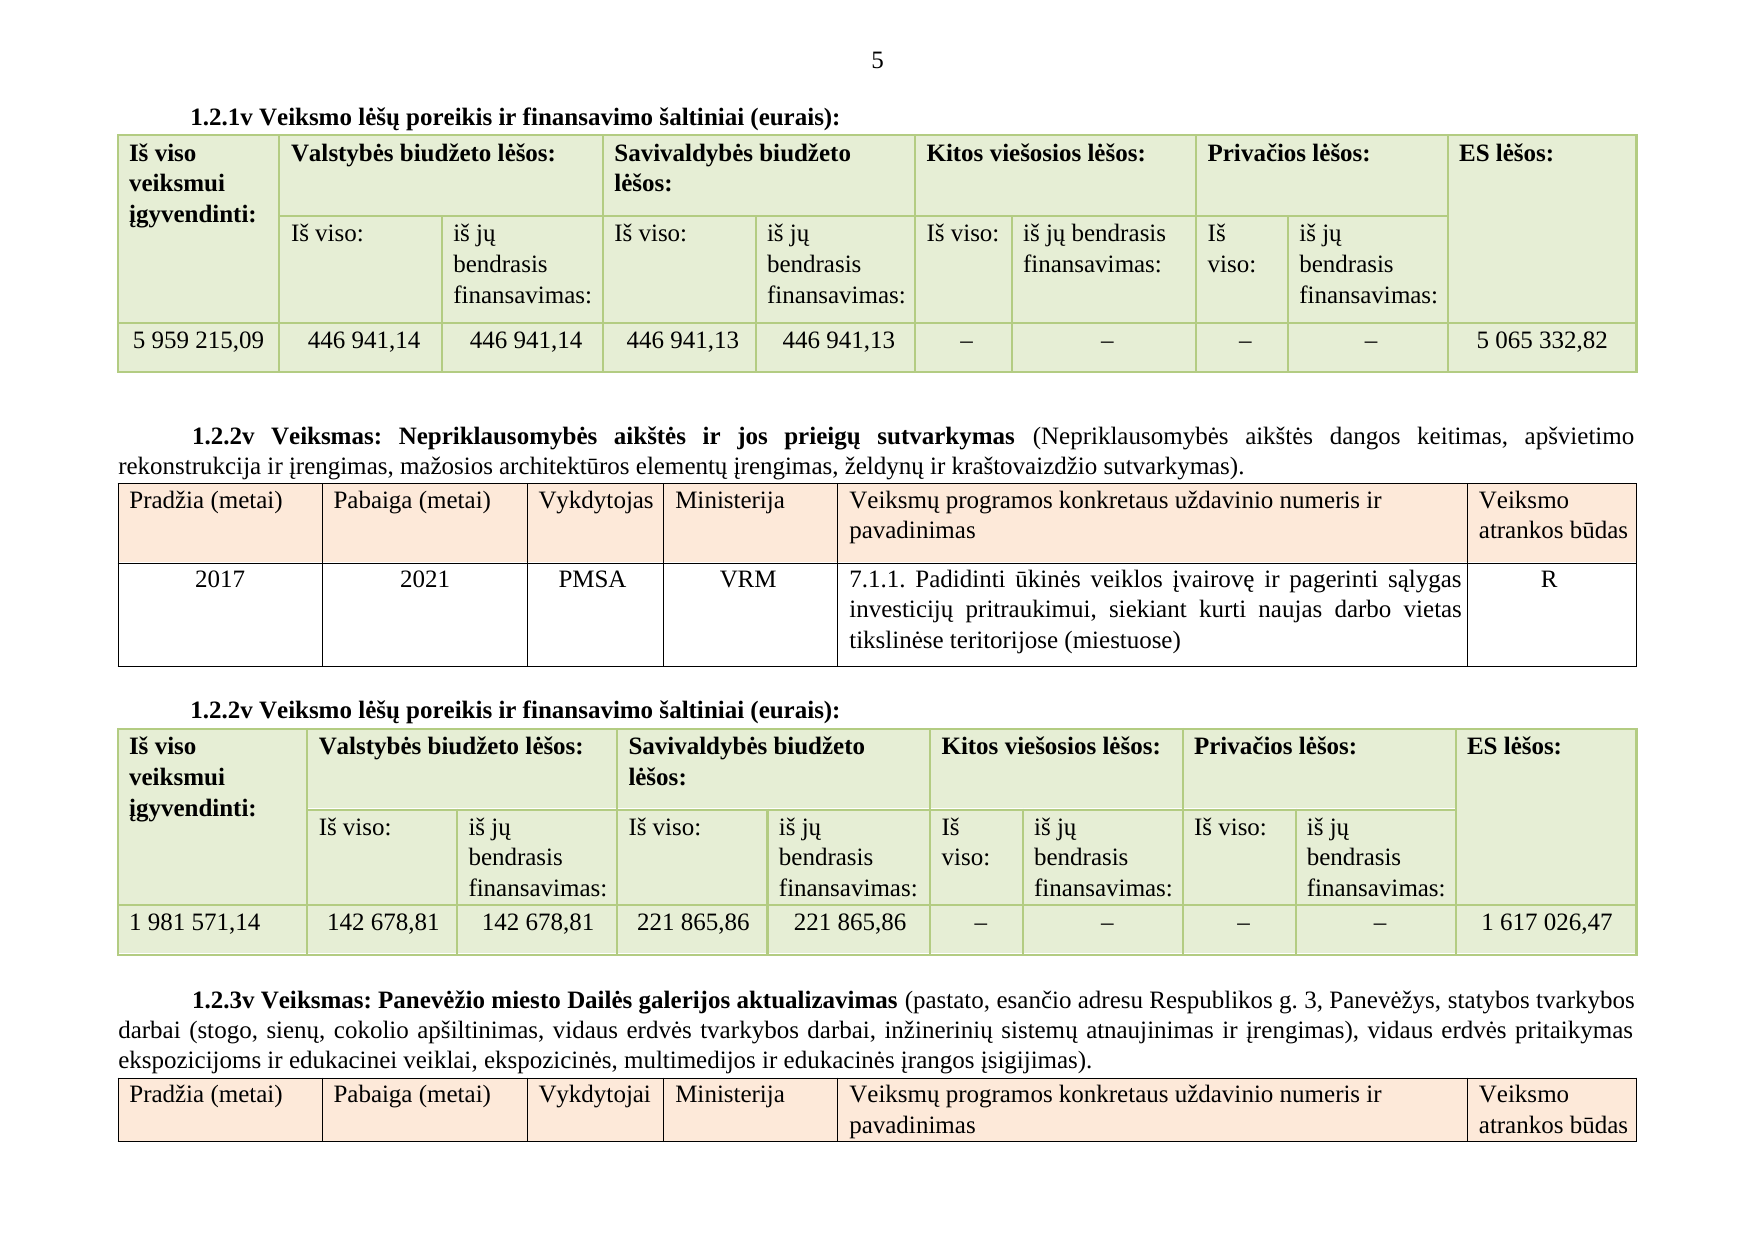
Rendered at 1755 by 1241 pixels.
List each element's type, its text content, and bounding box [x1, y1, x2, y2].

table_header Pabaiga (metai) [323, 484, 527, 562]
table_header ES lėšos: [1449, 136, 1635, 322]
table_cell iš jų bendrasis finansavimas: [443, 217, 602, 322]
table_header Ministerija [664, 1079, 837, 1141]
table_header Iš viso veiksmui įgyvendinti: [119, 730, 306, 904]
table_header Vykdytojai [528, 1079, 663, 1141]
table_cell 221 865,86 [769, 906, 929, 953]
table_cell – [916, 324, 1011, 371]
table_cell 2021 [323, 564, 527, 666]
table_header Privačios lėšos: [1197, 136, 1447, 215]
table_cell 7.1.1. Padidinti ūkinės veiklos įvairovę ir pagerinti sąlygas investicijų pritraukimui, siekiant kurti naujas darbo vietas tikslinėse teritorijose (miestuose) [838, 564, 1467, 666]
text 1.2.1v Veiksmo lėšų poreikis ir finansavimo šaltiniai (eurais): [190, 102, 1636, 131]
table_header Privačios lėšos: [1184, 730, 1455, 808]
table_header Savivaldybės biudžeto lėšos: [604, 136, 914, 215]
table_cell – [1013, 324, 1195, 371]
text 1.2.2v Veiksmas: Nepriklausomybės aikštės ir jos prieigų sutvarkymas (Nepriklausomybės aikštės dangos keitimas, apšvietimo rekonstrukcija ir įrengimas, mažosios architektūros elementų įrengimas, želdynų ir kraštovaizdžio sutvarkymas). [118, 421, 1635, 479]
table_header ES lėšos: [1457, 730, 1635, 904]
table_cell iš jų bendrasis finansavimas: [757, 217, 914, 322]
table_cell Iš viso: [308, 811, 456, 904]
table_header Valstybės biudžeto lėšos: [280, 136, 602, 215]
table_header Valstybės biudžeto lėšos: [308, 730, 616, 808]
table_cell iš jų bendrasis finansavimas: [1024, 811, 1182, 904]
table_cell R [1468, 564, 1636, 666]
table_cell Iš viso: [1197, 217, 1287, 322]
table_cell 142 678,81 [458, 906, 616, 953]
table_cell – [1197, 324, 1287, 371]
table_header Ministerija [664, 484, 837, 562]
table_cell iš jų bendrasis finansavimas: [1013, 217, 1195, 322]
table_cell iš jų bendrasis finansavimas: [1289, 217, 1447, 322]
text 1.2.2v Veiksmo lėšų poreikis ir finansavimo šaltiniai (eurais): [190, 696, 1636, 724]
table_header Pradžia (metai) [119, 1079, 322, 1141]
table_header Veiksmų programos konkretaus uždavinio numeris ir pavadinimas [838, 1079, 1467, 1141]
table_cell 446 941,13 [757, 324, 914, 371]
table_header Pradžia (metai) [119, 484, 322, 562]
table_cell – [1289, 324, 1447, 371]
table_cell Iš viso: [604, 217, 755, 322]
table_header Veiksmo atrankos būdas [1468, 484, 1636, 562]
table_header Pabaiga (metai) [323, 1079, 527, 1141]
table_cell PMSA [528, 564, 663, 666]
table_cell 142 678,81 [308, 906, 456, 953]
table_cell 5 959 215,09 [119, 324, 278, 371]
table_cell – [1024, 906, 1182, 953]
table_cell 1 617 026,47 [1457, 906, 1635, 953]
table_header Veiksmo atrankos būdas [1468, 1079, 1636, 1141]
table_cell iš jų bendrasis finansavimas: [458, 811, 616, 904]
table_header Iš viso veiksmui įgyvendinti: [119, 136, 278, 322]
text 1.2.3v Veiksmas: Panevėžio miesto Dailės galerijos aktualizavimas (pastato, esančio adresu Respublikos g. 3, Panevėžys, statybos tvarkybos darbai (stogo, sienų, cokolio apšiltinimas, vidaus erdvės tvarkybos darbai, inžinerinių sistemų atnaujinimas ir įrengimas), vidaus erdvės pritaikymas ekspozicijoms ir edukacinei veiklai, ekspozicinės, multimedijos ir edukacinės įrangos įsigijimas). [118, 985, 1635, 1074]
table_cell Iš viso: [618, 811, 766, 904]
table_cell Iš viso: [1184, 811, 1295, 904]
table_cell 221 865,86 [618, 906, 766, 953]
table_cell iš jų bendrasis finansavimas: [1297, 811, 1455, 904]
table_cell iš jų bendrasis finansavimas: [769, 811, 929, 904]
table_cell 446 941,14 [280, 324, 441, 371]
table_cell – [931, 906, 1022, 953]
table_cell 446 941,13 [604, 324, 755, 371]
table_header Savivaldybės biudžeto lėšos: [618, 730, 929, 808]
table_cell 1 981 571,14 [119, 906, 306, 953]
table_cell 446 941,14 [443, 324, 602, 371]
table_header Veiksmų programos konkretaus uždavinio numeris ir pavadinimas [838, 484, 1467, 562]
table_cell – [1184, 906, 1295, 953]
table_cell – [1297, 906, 1455, 953]
table_cell 2017 [119, 564, 322, 666]
table_cell VRM [664, 564, 837, 666]
table_header Vykdytojas [528, 484, 663, 562]
table_cell Iš viso: [931, 811, 1022, 904]
table_cell Iš viso: [916, 217, 1011, 322]
table_cell 5 065 332,82 [1449, 324, 1635, 371]
table_header Kitos viešosios lėšos: [916, 136, 1195, 215]
table_cell Iš viso: [280, 217, 441, 322]
table_header Kitos viešosios lėšos: [931, 730, 1182, 808]
